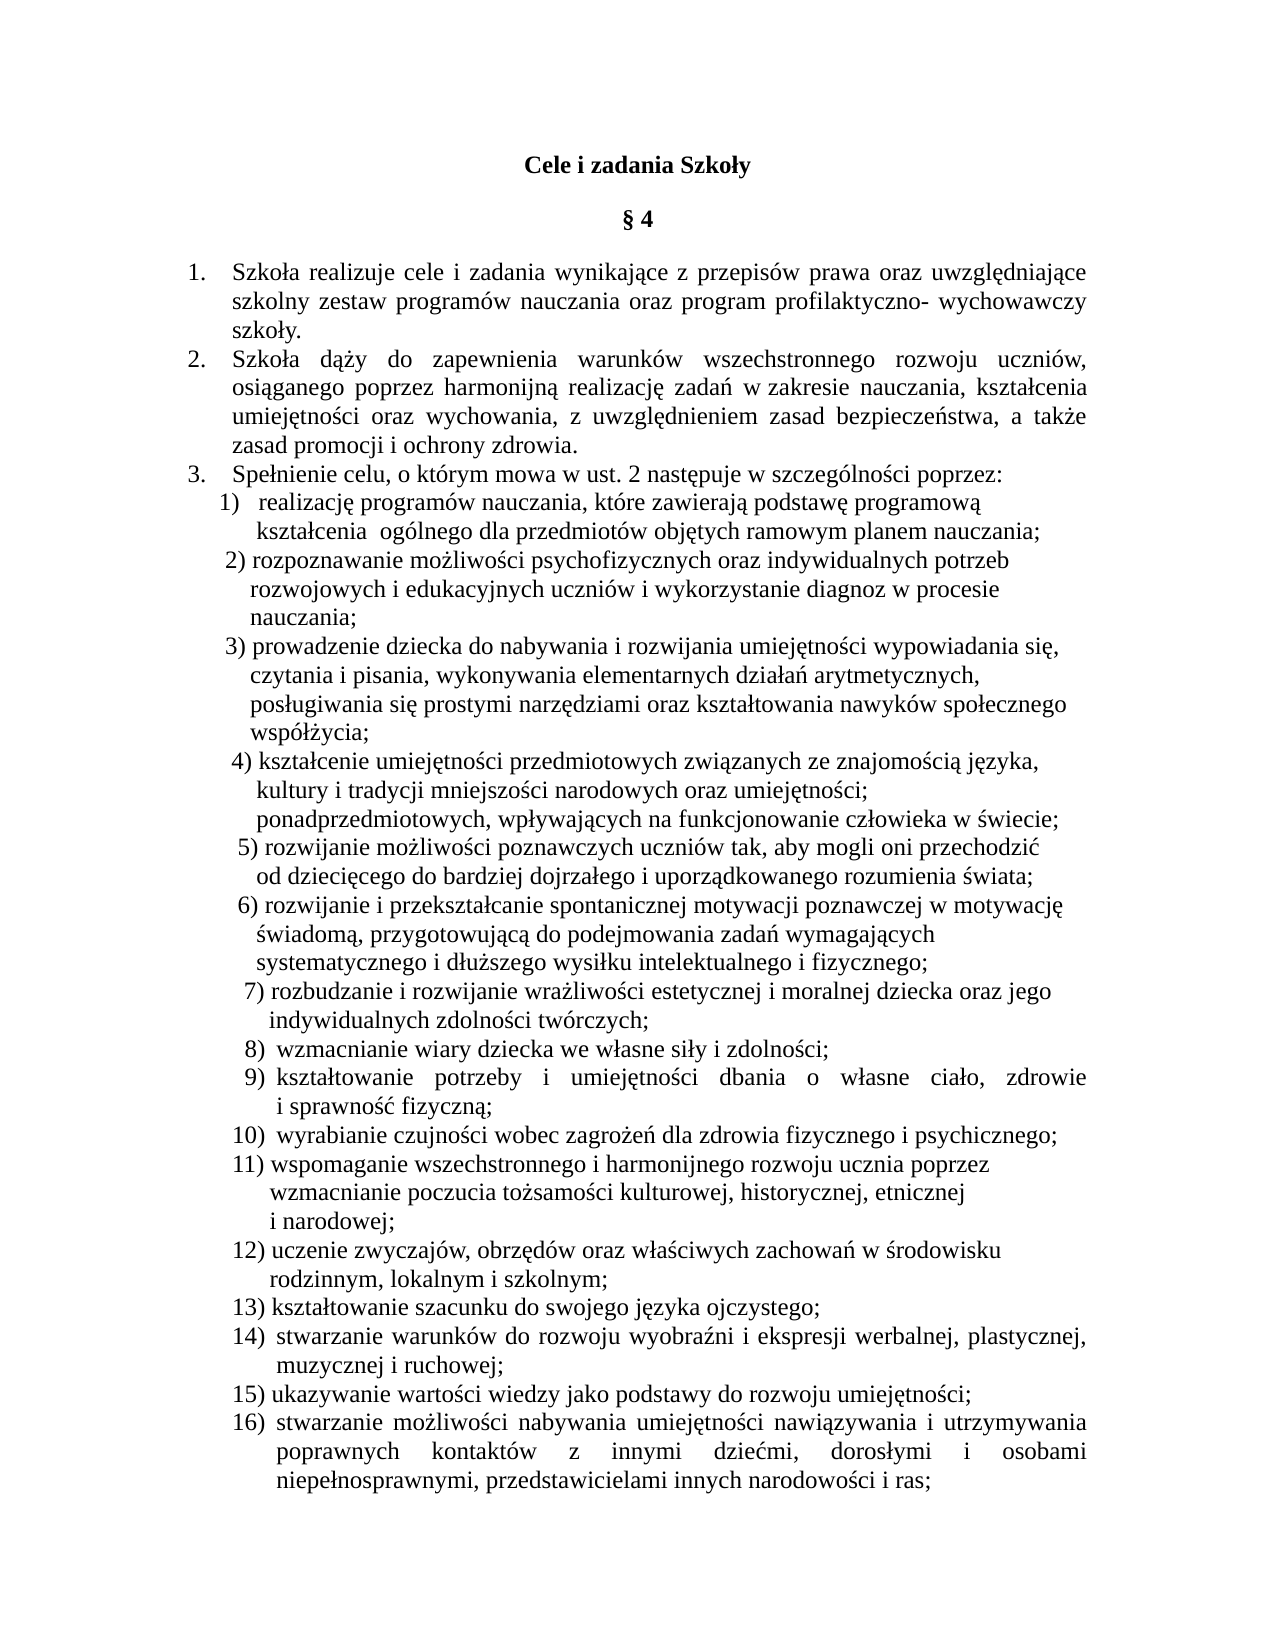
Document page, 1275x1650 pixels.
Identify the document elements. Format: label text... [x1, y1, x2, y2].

text kultury i tradycji mniejszości narodowych oraz umiejętności; [187, 775, 1087, 804]
text nauczania; [187, 602, 1087, 631]
text 4) kształcenie umiejętności przedmiotowych związanych ze znajomością języka, [187, 746, 1087, 775]
text 1. Szkoła realizuje cele i zadania wynikające z przepisów prawa oraz uwzględniające szkolny zestaw programów nauczania oraz program profilaktyczno- wychowawczy szkoły. [187, 257, 1087, 344]
text rodzinnym, lokalnym i szkolnym; [232, 1264, 1087, 1292]
text wzmacnianie poczucia tożsamości kulturowej, historycznej, etnicznej [232, 1177, 1087, 1206]
text ponadprzedmiotowych, wpływających na funkcjonowanie człowieka w świecie; [187, 804, 1087, 832]
text posługiwania się prostymi narzędziami oraz kształtowania nawyków społecznego [187, 689, 1087, 717]
text § 4 [187, 204, 1087, 232]
text rozwojowych i edukacyjnych uczniów i wykorzystanie diagnoz w procesie [187, 574, 1087, 602]
text 14) stwarzanie warunków do rozwoju wyobraźni i ekspresji werbalnej, plastycznej, muzycznej i ruchowej; [232, 1321, 1087, 1379]
text 10) wyrabianie czujności wobec zagrożeń dla zdrowia fizycznego i psychicznego; [232, 1120, 1087, 1149]
text 13) kształtowanie szacunku do swojego języka ojczystego; [232, 1292, 1087, 1321]
text od dziecięcego do bardziej dojrzałego i uporządkowanego rozumienia świata; [187, 861, 1087, 890]
text 11) wspomaganie wszechstronnego i harmonijnego rozwoju ucznia poprzez [232, 1149, 1087, 1177]
text 1) realizację programów nauczania, które zawierają podstawę programową [187, 487, 1087, 516]
text 2. Szkoła dąży do zapewnienia warunków wszechstronnego rozwoju uczniów, osiąganego poprzez harmonijną realizację zadań w zakresie nauczania, kształcenia umiejętności oraz wychowania, z uwzględnieniem zasad bezpieczeństwa, a także zasad promocji i ochrony zdrowia. [187, 344, 1087, 459]
text 9) kształtowanie potrzeby i umiejętności dbania o własne ciało, zdrowie i sprawność fizyczną; [232, 1062, 1087, 1120]
text systematycznego i dłuższego wysiłku intelektualnego i fizycznego; [187, 947, 1087, 976]
text 3. Spełnienie celu, o którym mowa w ust. 2 następuje w szczególności poprzez: [187, 459, 1087, 487]
text i narodowej; [232, 1206, 1087, 1235]
text świadomą, przygotowującą do podejmowania zadań wymagających [187, 919, 1087, 947]
text indywidualnych zdolności twórczych; [187, 1005, 1087, 1034]
text 12) uczenie zwyczajów, obrzędów oraz właściwych zachowań w środowisku [232, 1235, 1087, 1264]
text 7) rozbudzanie i rozwijanie wrażliwości estetycznej i moralnej dziecka oraz jego [187, 976, 1087, 1005]
text 15) ukazywanie wartości wiedzy jako podstawy do rozwoju umiejętności; [232, 1379, 1087, 1407]
text 6) rozwijanie i przekształcanie spontanicznej motywacji poznawczej w motywację [187, 890, 1087, 919]
text 3) prowadzenie dziecka do nabywania i rozwijania umiejętności wypowiadania się, [187, 631, 1087, 660]
text kształcenia ogólnego dla przedmiotów objętych ramowym planem nauczania; [187, 516, 1087, 545]
text 5) rozwijanie możliwości poznawczych uczniów tak, aby mogli oni przechodzić [187, 832, 1087, 861]
text współżycia; [187, 717, 1087, 746]
text 2) rozpoznawanie możliwości psychofizycznych oraz indywidualnych potrzeb [187, 545, 1087, 574]
text 8) wzmacnianie wiary dziecka we własne siły i zdolności; [232, 1034, 1087, 1062]
text 16) stwarzanie możliwości nabywania umiejętności nawiązywania i utrzymywania poprawnych kontaktów z innymi dziećmi, dorosłymi i osobami niepełnosprawnymi, przedstawicielami innych narodowości i ras; [232, 1407, 1087, 1494]
text czytania i pisania, wykonywania elementarnych działań arytmetycznych, [187, 660, 1087, 689]
text Cele i zadania Szkoły [187, 150, 1087, 179]
